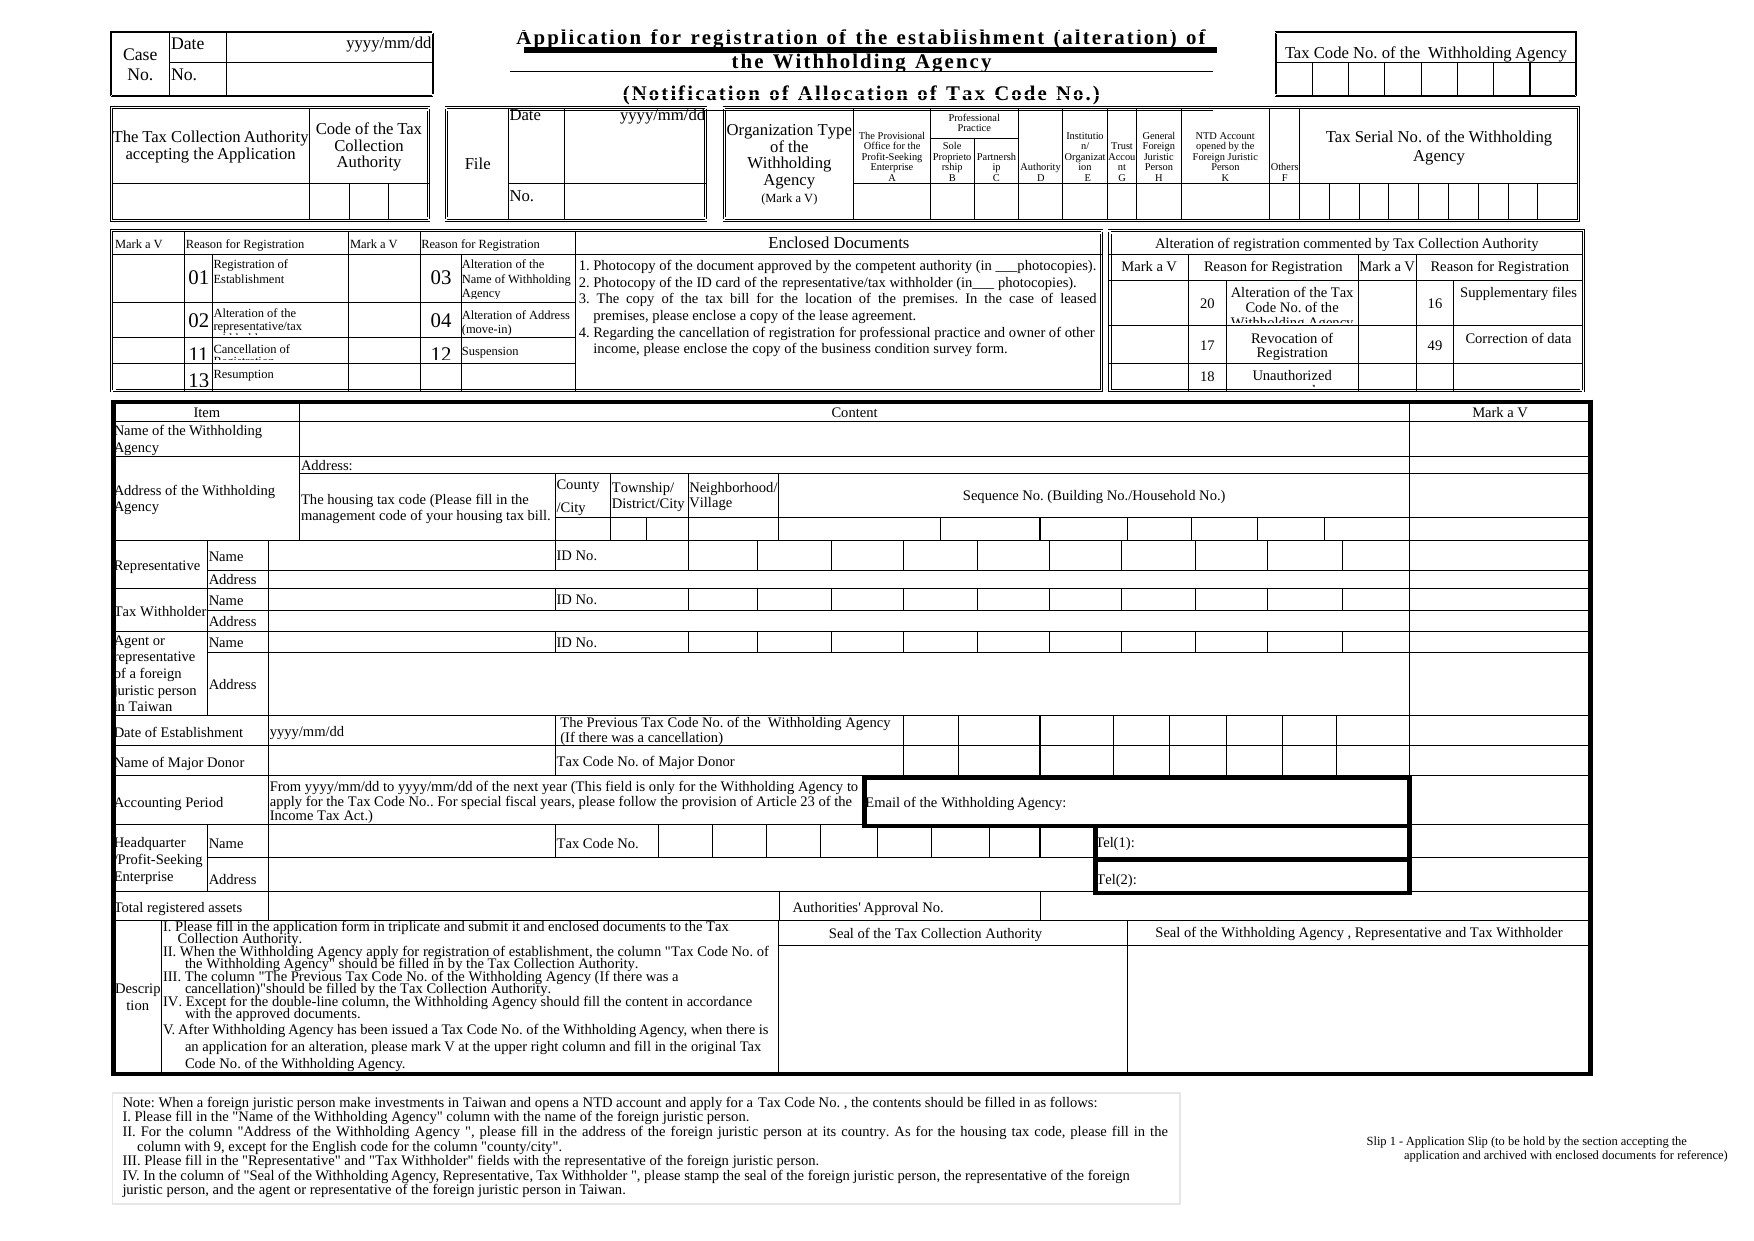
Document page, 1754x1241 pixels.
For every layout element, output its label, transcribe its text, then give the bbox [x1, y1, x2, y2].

table_cell [113, 184, 309, 219]
table_cell No. [509, 184, 564, 219]
table_cell [300, 422, 1409, 456]
table_header yyyy/mm/dd [227, 33, 432, 62]
table_cell [1410, 611, 1588, 631]
table_header Professional Practice [931, 111, 1018, 138]
table_cell [1337, 746, 1409, 775]
table_cell [1227, 746, 1282, 775]
table_cell 02 [185, 303, 212, 337]
table_header The Tax Collection Authority accepting the Application [113, 109, 309, 183]
table_cell [349, 255, 420, 301]
text Note: When a foreign juristic person make investments in Taiwan and opens a NTD account and apply for a Tax Code No. , the contents should be filled in as follows: [122, 1096, 1170, 1110]
table_header Date [509, 111, 564, 183]
table_cell Address of the Withholding Agency [116, 457, 299, 540]
table_cell [1041, 716, 1113, 745]
table_header [434, 32, 503, 94]
table_cell [1412, 776, 1588, 824]
table_cell [904, 541, 977, 569]
table_cell [758, 632, 831, 652]
table_cell Unauthorized removal [1227, 364, 1358, 389]
table_cell [1343, 541, 1409, 569]
table_cell [269, 632, 555, 652]
table_cell [1258, 518, 1324, 540]
table_cell [269, 611, 1409, 631]
table_cell Revocation of Registration [1227, 326, 1358, 363]
table_cell Accounting Period [116, 811, 268, 824]
table_cell 11 [185, 338, 212, 363]
table_cell [1128, 946, 1588, 1071]
table_cell [1410, 518, 1588, 540]
table_cell [689, 632, 757, 652]
table_header Authority D [1019, 111, 1062, 152]
table_cell [1494, 63, 1529, 94]
table_cell [1122, 541, 1195, 569]
table_cell ID No. [556, 589, 688, 610]
text I. Please fill in the "Name of the Withholding Agency" column with the name of the foreign juristic person. [122, 1110, 1170, 1125]
table_cell [1313, 63, 1348, 94]
table_cell 17 [1189, 326, 1226, 363]
table_cell [349, 364, 420, 389]
table_cell [1359, 281, 1416, 325]
table_cell Mark a V [1359, 255, 1416, 280]
table_cell Name [208, 825, 268, 857]
table_cell [904, 746, 958, 775]
table_cell [349, 338, 420, 363]
table_cell [647, 518, 688, 540]
table_cell [349, 303, 420, 337]
table_cell Headquarter /Profit-Seeking Enterprise [116, 825, 207, 891]
table_cell 18 [1189, 364, 1226, 389]
table_cell [1196, 541, 1267, 569]
table_cell Registration of Establishment [213, 286, 348, 301]
table_cell [1268, 589, 1342, 610]
table_cell Tax Code No. [556, 825, 658, 834]
table_header Mark a V [1410, 404, 1588, 421]
table_cell [689, 589, 757, 610]
table_cell Sole Proprietorship B [931, 139, 974, 183]
table_cell Sequence No. (Building No./Household No.) [779, 474, 1409, 517]
table_cell [1277, 63, 1312, 94]
table_cell [932, 828, 989, 857]
table_cell [931, 184, 974, 219]
text III. Please fill in the "Representative" and "Tax Withholder" fields with the representative of the foreign juristic person. [122, 1154, 1170, 1168]
table_cell Supplementary files [1454, 281, 1582, 286]
table_cell Representative [116, 541, 207, 553]
table_cell [832, 632, 903, 652]
table_cell [1270, 184, 1299, 219]
table_cell [269, 571, 1409, 587]
table_cell [1283, 746, 1336, 775]
table_cell [1192, 518, 1257, 540]
table_cell 49 [1417, 326, 1453, 363]
table_cell Address [208, 858, 268, 891]
table_header Content [300, 404, 1409, 421]
table_cell [269, 653, 1409, 715]
table_cell [269, 858, 1093, 891]
table_cell [1449, 184, 1478, 219]
table_cell Neighborhood/Village [689, 474, 778, 481]
table_cell [1410, 746, 1588, 775]
table_cell [1050, 632, 1121, 652]
table_cell [1385, 63, 1421, 94]
table_header [510, 25, 1213, 31]
table_cell Representative [116, 575, 207, 587]
table_cell [113, 255, 184, 301]
table_cell [779, 946, 1127, 1071]
table_cell [758, 589, 831, 610]
table_cell 13 [185, 364, 212, 389]
table_header [428, 106, 447, 219]
table_cell [1227, 716, 1282, 745]
table_cell [1063, 184, 1107, 219]
table_cell [1410, 716, 1588, 745]
table_cell [758, 541, 831, 569]
table_cell [269, 589, 555, 610]
table_cell Name [208, 541, 268, 569]
table_cell [1458, 63, 1493, 94]
table_cell [1410, 589, 1588, 610]
table_cell Partnership C [975, 139, 1018, 183]
table_cell [978, 589, 1049, 610]
table_cell [821, 825, 877, 857]
table_header yyyy/mm/dd [565, 111, 704, 183]
table_cell The housing tax code (Please fill in the management code of your housing tax bill. [300, 474, 555, 540]
table_cell [904, 632, 977, 652]
table_cell (Notification of Allocation of Tax Code No.) [510, 72, 1213, 95]
table_cell [1343, 589, 1409, 610]
table_cell (Notification of Allocation of Tax Code No.) [510, 96, 1213, 110]
table_cell [779, 518, 940, 540]
table_header Organization Type of the Withholding Agency (Mark a V) [724, 111, 853, 219]
table_cell Seal of the Tax Collection Authority [779, 921, 1127, 945]
table_cell [113, 303, 184, 337]
table_cell [1112, 364, 1188, 389]
table_cell [941, 518, 1039, 540]
table_cell [1509, 184, 1537, 219]
table_cell Description [116, 921, 161, 1071]
table_cell Reason for Registration [1189, 255, 1358, 280]
table_cell Address [208, 571, 268, 587]
table_header Code of the Tax Collection Authority [310, 109, 428, 183]
table_header Item [116, 404, 299, 421]
table_cell [269, 892, 779, 920]
table_cell [227, 63, 432, 94]
table_cell Alteration of the Tax Code No. of the Withholding Agency [1227, 281, 1358, 325]
table_cell [1283, 716, 1336, 745]
table_cell Tax Code No. of Major Donor [556, 770, 903, 775]
table_cell [1410, 653, 1588, 715]
table_cell Tax Withholder [116, 589, 207, 599]
table_cell [1410, 422, 1588, 456]
table_header Mark a V [113, 232, 184, 254]
table_cell 12 [421, 338, 461, 363]
table_header The Provisional Office for the Profit-Seeking Enterprise A [854, 111, 930, 183]
table_header [1102, 229, 1110, 378]
table_cell [1170, 746, 1226, 775]
table_cell Authorities' Approval No. [780, 892, 1040, 920]
table_cell Accounting Period [116, 776, 268, 793]
table_cell Correction of data [1454, 346, 1582, 363]
table_cell [462, 364, 575, 389]
table_cell [1112, 326, 1188, 363]
table_header [1271, 32, 1275, 94]
table_cell 20 [1189, 281, 1226, 325]
table_cell [978, 632, 1049, 652]
table_cell [1454, 364, 1582, 389]
table_cell [269, 746, 555, 775]
table_cell [1410, 541, 1588, 569]
table_cell 03 [421, 255, 461, 301]
table_cell Seal of the Withholding Agency , Representative and Tax Withholder [1128, 921, 1588, 926]
table_cell [1041, 892, 1588, 920]
table_cell No. [170, 63, 226, 94]
table_cell [1412, 858, 1588, 891]
table_header Date [170, 33, 226, 62]
table_cell [1410, 571, 1588, 587]
table_cell [113, 338, 184, 363]
table_cell Neighborhood/Village [689, 510, 778, 517]
table_header Mark a V [349, 232, 420, 254]
table_cell [1137, 184, 1181, 219]
table_header Trust Account G [1108, 111, 1136, 183]
table_cell [1122, 589, 1195, 610]
table_cell ID No. [556, 632, 688, 652]
table_header Others F [1270, 109, 1299, 183]
table_cell [767, 825, 820, 857]
table_header Institution/Organization E [1063, 111, 1107, 183]
table_cell 01 [185, 255, 212, 301]
table_header Application for registration of the establishment (alteration) of the Withholding Agency [510, 32, 1213, 71]
table_cell [269, 541, 555, 569]
table_cell [1410, 632, 1588, 652]
table_cell I. Please fill in the application form in triplicate and submit it and enclosed documents to the Tax Collection Authority. II. When the Withholding Agency apply for registration of establishment, the column "Tax Code No. of the Withholding Agency" should be filled in by the Tax Collection Authority. III. The column "The Previous Tax Code No. of the Withholding Agency (If there was a cancellation)"should be filled by the Tax Collection Authority. IV. Except for the double-line column, the Withholding Agency should fill the content in accordance with the approved documents. V. After Withholding Agency has been issued a Tax Code No. of the Withholding Agency, when there is an application for an alteration, please mark V at the upper right column and fill in the original Tax Code No. of the Withholding Agency. [162, 921, 778, 1071]
table_cell Mark a V [1112, 255, 1188, 280]
table_cell [713, 825, 766, 857]
table_cell [556, 518, 610, 540]
table_cell [1050, 589, 1121, 610]
table_cell Suspension [462, 338, 575, 343]
table_header Reason for Registration [421, 232, 575, 254]
table_cell [389, 184, 428, 219]
table_cell [1422, 63, 1457, 94]
table_cell [350, 184, 388, 219]
table_cell [611, 518, 646, 540]
table_cell [832, 541, 903, 569]
table_cell [1337, 716, 1409, 745]
table_cell [689, 541, 757, 569]
table_cell [1330, 184, 1359, 219]
table_cell Seal of the Withholding Agency , Representative and Tax Withholder [1128, 940, 1588, 945]
table_cell Supplementary files [1454, 301, 1582, 325]
table_cell [1268, 541, 1342, 569]
table_cell [1419, 184, 1448, 219]
table_cell [1410, 457, 1588, 473]
table_cell [975, 184, 1018, 219]
table_cell ID No. [556, 541, 688, 569]
table_cell [1170, 716, 1226, 745]
table_header General Foreign Juristic Person H [1137, 111, 1181, 183]
table_cell [113, 364, 184, 389]
table_cell [832, 589, 903, 610]
table_cell [1103, 378, 1108, 389]
table_cell Suspension [462, 358, 575, 363]
table_cell [1122, 632, 1195, 652]
table_cell Tax Code No. [556, 852, 658, 857]
table_header Reason for Registration [185, 232, 348, 254]
table_cell 04 [421, 303, 461, 337]
table_cell Address: [300, 457, 1409, 473]
table_cell Resumption [213, 381, 348, 389]
table_cell Name of the Withholding Agency [116, 422, 299, 456]
text Slip 1 - Application Slip (to be hold by the section accepting the application and archived with enclosed documents for reference) [1366, 1133, 1737, 1162]
table_cell Address [208, 611, 268, 631]
table_cell Township/ District/City [611, 474, 688, 517]
table_cell [1325, 518, 1409, 540]
table_cell Address [208, 653, 268, 715]
table_cell Tax Code No. of Major Donor [556, 746, 903, 752]
table_cell [1349, 63, 1384, 94]
table_cell [1359, 326, 1416, 363]
table_cell [1041, 828, 1093, 857]
table_cell [1389, 184, 1418, 219]
table_cell Resumption [213, 364, 348, 369]
table_cell Tel(1): [1098, 828, 1407, 857]
table_cell [1112, 281, 1188, 325]
table_cell Email of the Withholding Agency: [867, 780, 1407, 824]
table_cell [1196, 589, 1267, 610]
table_cell Name of Major Donor [116, 746, 268, 750]
table_cell 1. Photocopy of the document approved by the competent authority (in ___photocopies). 2. Photocopy of the ID card of the representative/tax withholder (in___ photocopies). 3. The copy of the tax bill for the location of the premises. In the case of leased premises, please enclose a copy of the lease agreement. 4. Regarding the cancellation of registration for professional practice and owner of other income, please enclose the copy of the business condition survey form. [576, 255, 1100, 389]
table_cell [1268, 632, 1342, 652]
table_header NTD Account opened by the Foreign Juristic Person K [1182, 110, 1269, 183]
table_header Enclosed Documents [576, 230, 1102, 254]
table_cell Tax Withholder [116, 620, 207, 631]
table_cell [878, 828, 931, 857]
table_cell [310, 184, 349, 219]
table_cell [565, 184, 706, 219]
table_cell [1050, 541, 1121, 569]
table_cell [1114, 716, 1169, 745]
table_cell [421, 364, 461, 389]
table_header Case No. [112, 33, 169, 94]
table_cell [269, 825, 555, 857]
table_cell [1182, 184, 1269, 219]
table_header Tax Code No. of the Withholding Agency [1277, 33, 1575, 62]
table_cell Reason for Registration [1417, 255, 1582, 280]
table_cell [659, 825, 712, 857]
table_cell [1343, 632, 1409, 652]
table_header Tax Serial No. of the Withholding Agency [1300, 109, 1577, 183]
table_cell [990, 828, 1039, 857]
table_cell [1114, 746, 1169, 775]
text IV. In the column of "Seal of the Withholding Agency, Representative, Tax Withholder ", please stamp the seal of the foreign juristic person, the representative of the foreign juristic person, and the agent or representative of the foreign juristic person in Taiwan. [122, 1168, 1170, 1198]
table_cell yyyy/mm/dd [269, 716, 555, 745]
table_cell [1196, 632, 1267, 652]
table_cell [1359, 364, 1416, 389]
table_cell [978, 541, 1049, 569]
table_cell [1412, 825, 1588, 857]
table_header Alteration of registration commented by Tax Collection Authority [1110, 232, 1582, 254]
table_cell [959, 746, 1039, 775]
table_cell [1417, 364, 1453, 389]
table_cell [904, 589, 977, 610]
table_cell Total registered assets [116, 892, 268, 920]
table_cell [959, 716, 1039, 745]
text II. For the column "Address of the Withholding Agency ", please fill in the address of the foreign juristic person at its country. As for the housing tax code, please fill in the column with 9, except for the English code for the column "county/city". [122, 1125, 1170, 1154]
table_cell [1300, 184, 1329, 219]
table_cell [1410, 474, 1588, 517]
table_cell Cancellation of Registration [213, 338, 348, 343]
table_cell [904, 716, 958, 745]
table_header File [447, 109, 508, 219]
table_cell [1019, 184, 1062, 219]
table_cell [1538, 184, 1577, 219]
table_cell [1128, 518, 1191, 540]
table_cell [1108, 184, 1136, 219]
table_cell [1041, 518, 1127, 540]
table_cell [1479, 184, 1508, 219]
table_cell [1360, 184, 1388, 219]
table_cell Correction of data [1454, 326, 1582, 331]
table_cell [1531, 63, 1575, 94]
table_cell [689, 518, 778, 540]
table_cell [1041, 746, 1113, 775]
table_cell Date of Establishment [116, 716, 268, 720]
table_cell [854, 184, 930, 219]
table_cell 16 [1417, 281, 1453, 325]
table_header [707, 111, 723, 219]
